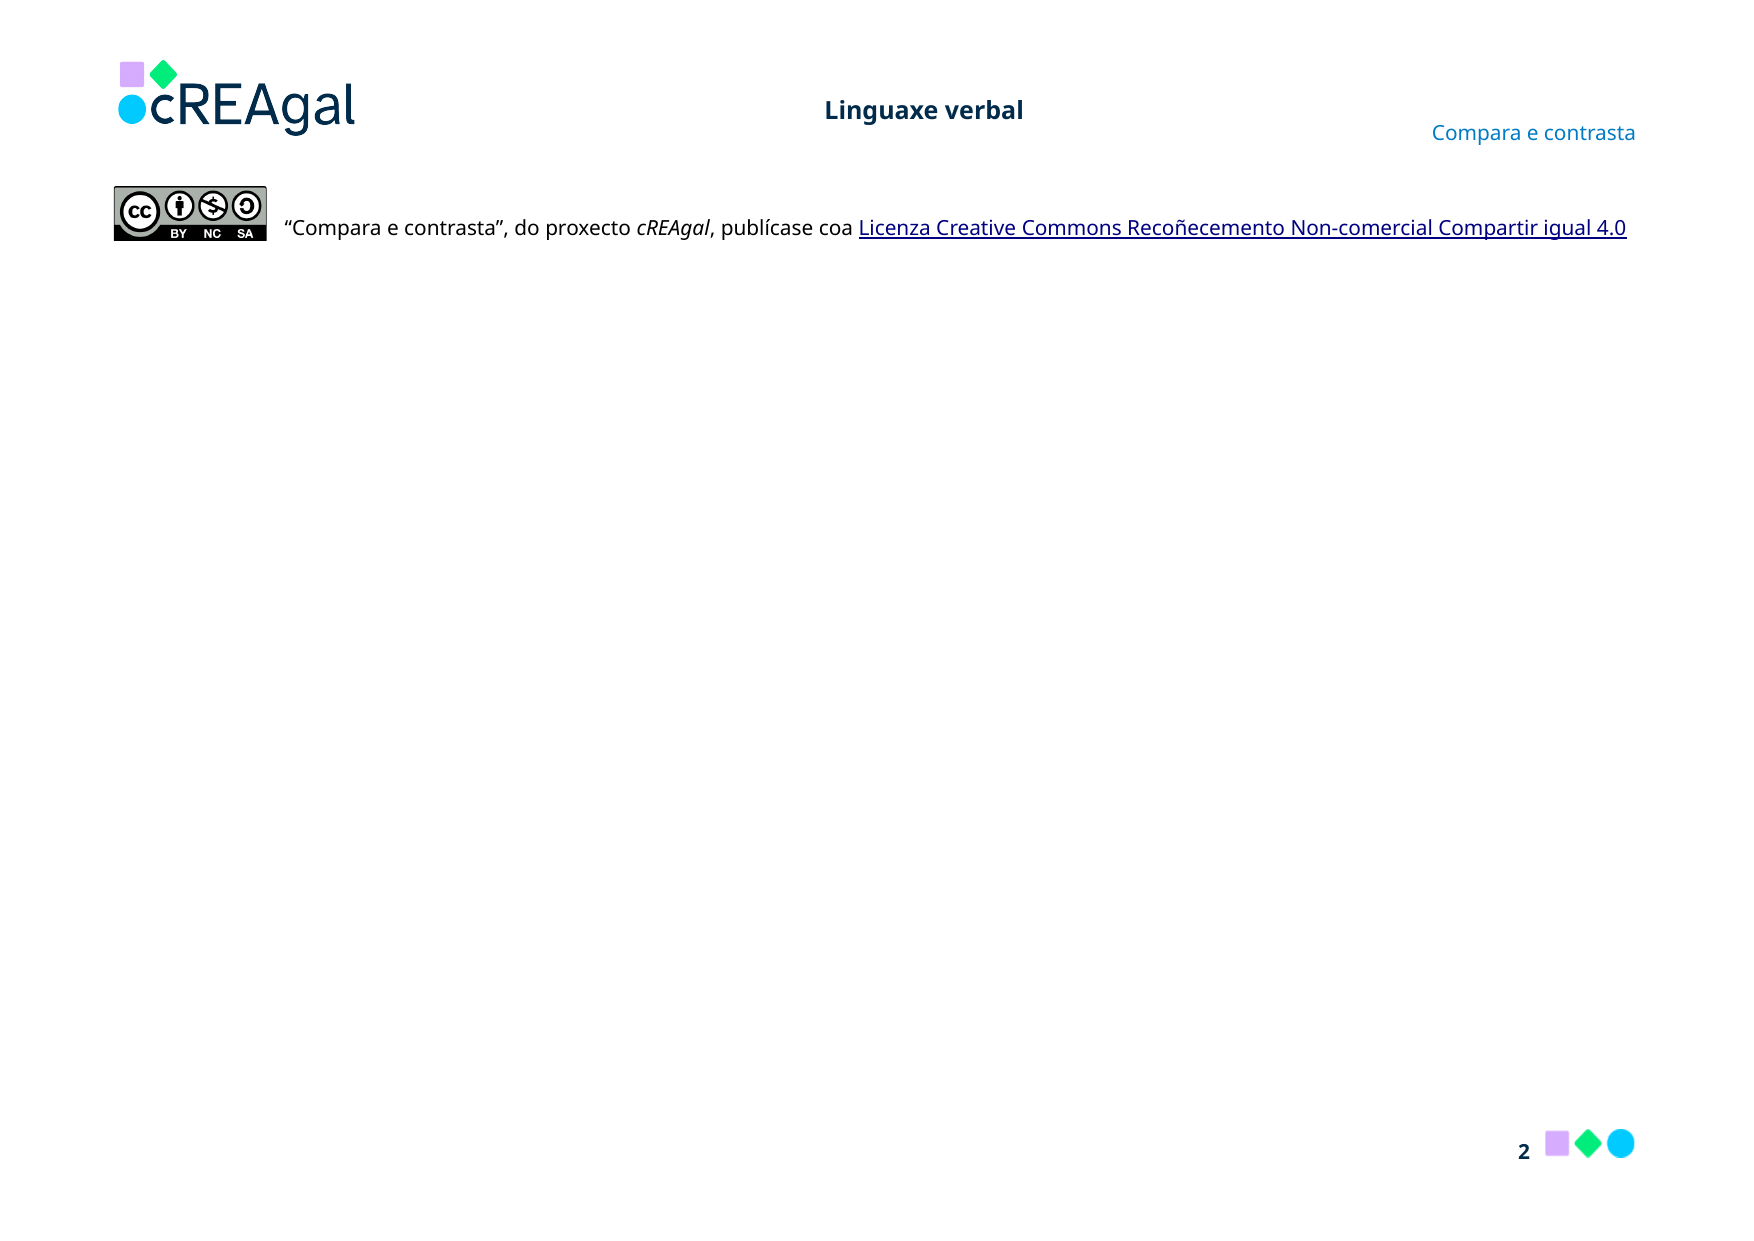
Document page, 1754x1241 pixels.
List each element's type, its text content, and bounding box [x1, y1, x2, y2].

picture [1625, 1129, 1635, 1140]
picture [1624, 1146, 1635, 1158]
picture [1545, 1129, 1618, 1158]
picture [118, 60, 355, 136]
picture [113, 186, 267, 241]
text “Compara e contrasta”, do proxecto cREAgal, publícase coa Licenza Creative Commons Recoñecemento Non-comercial Compartir igual 4.0 [118, 213, 1636, 242]
